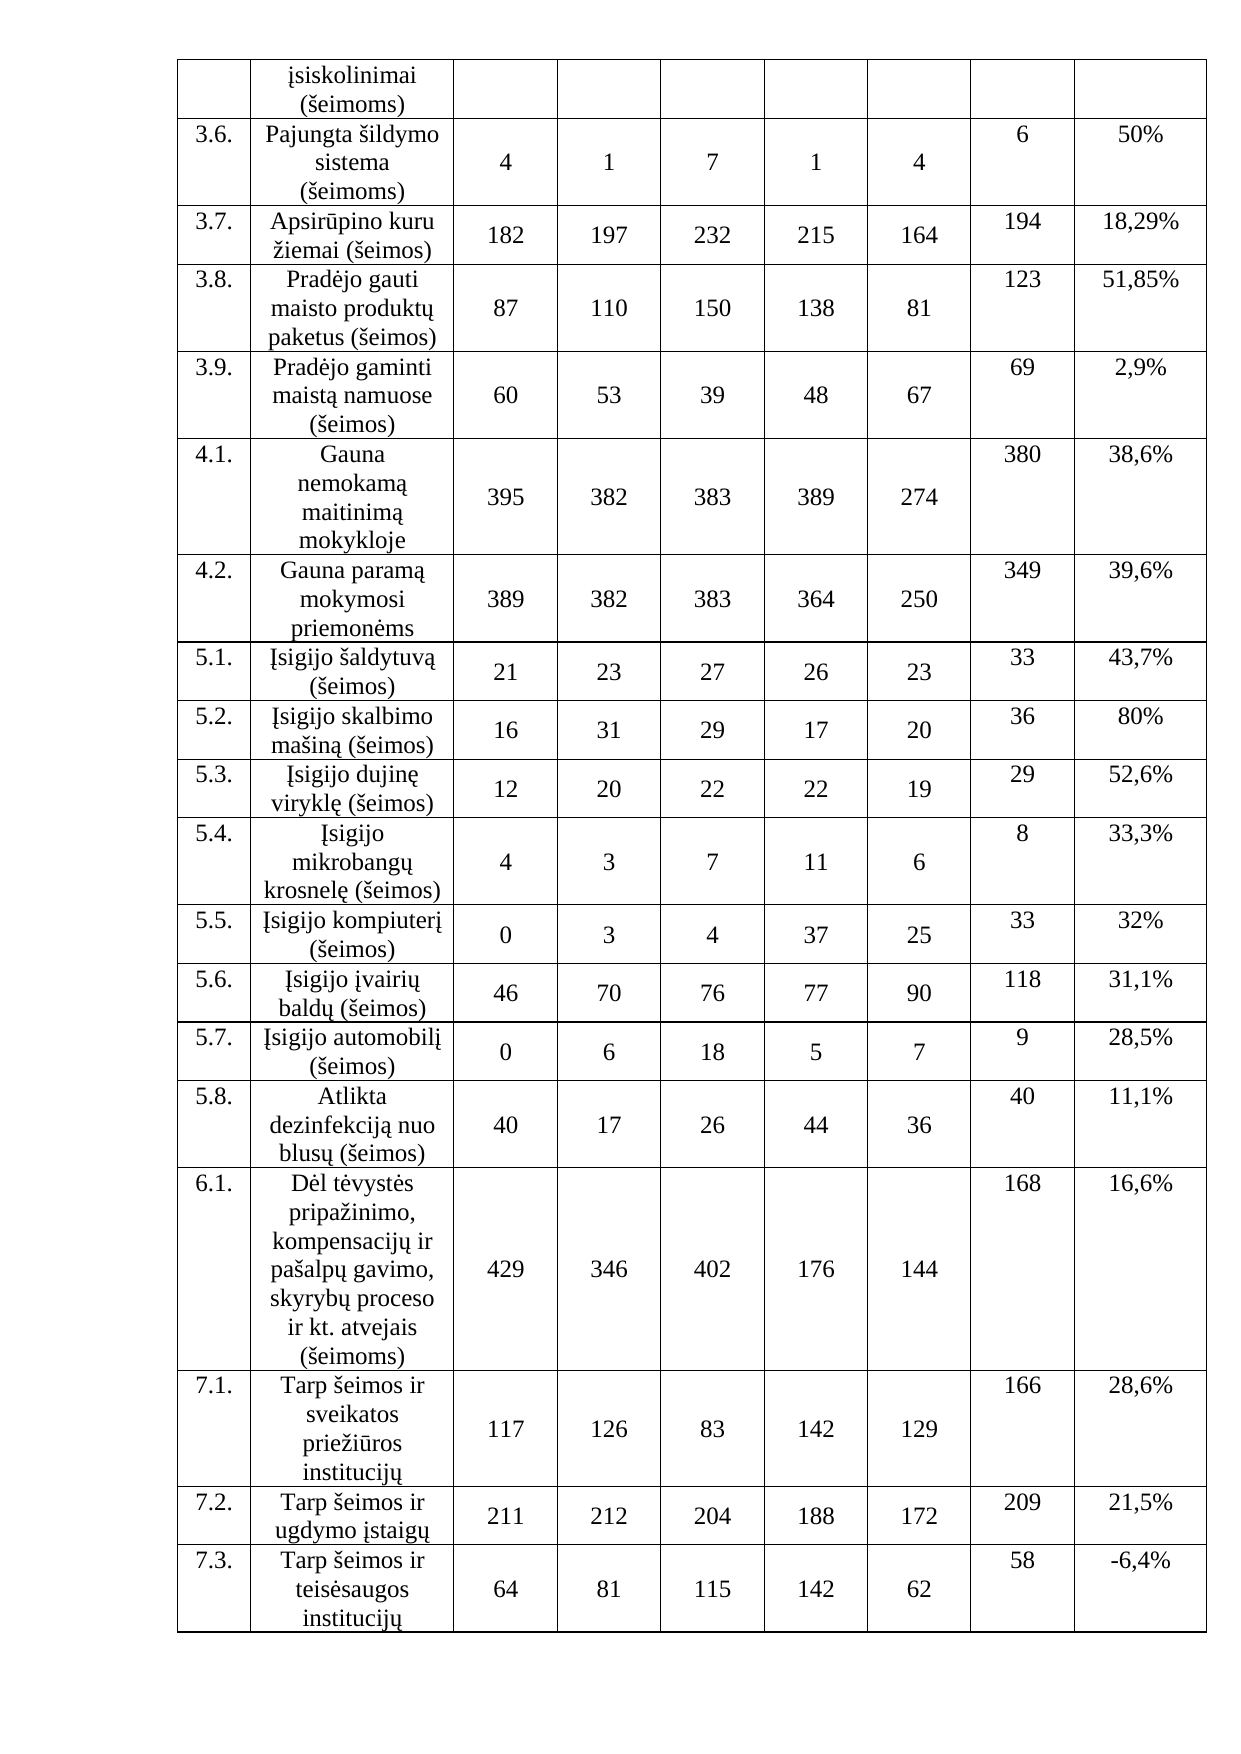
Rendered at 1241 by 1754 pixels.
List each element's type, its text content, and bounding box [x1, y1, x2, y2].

table_cell 37 [765, 905, 867, 963]
table_cell 7 [661, 818, 764, 904]
table_cell 67 [868, 352, 970, 438]
table_cell 16 [454, 701, 557, 758]
table_cell Pradėjo gaminti maistą namuose (šeimos) [251, 352, 453, 438]
table_cell 23 [558, 643, 660, 700]
table_cell 11,1% [1075, 1081, 1206, 1167]
table_cell 215 [765, 206, 867, 263]
table_cell 117 [454, 1371, 557, 1486]
table_cell 166 [971, 1371, 1074, 1486]
table_cell 50% [1075, 119, 1206, 205]
table_cell 17 [765, 701, 867, 758]
table_cell 21 [454, 643, 557, 700]
table_cell 29 [971, 760, 1074, 817]
table_cell 382 [558, 439, 660, 554]
table_cell 17 [558, 1081, 660, 1167]
table_cell 3.7. [178, 206, 250, 263]
table_cell 6 [971, 119, 1074, 205]
table_cell Tarp šeimos ir ugdymo įstaigų [251, 1487, 453, 1544]
table_cell Įsigijo įvairių baldų (šeimos) [251, 964, 453, 1021]
table_cell 20 [868, 701, 970, 758]
table_cell 16,6% [1075, 1168, 1206, 1369]
table_cell 7.2. [178, 1487, 250, 1544]
table_cell 389 [765, 439, 867, 554]
table_cell 6.1. [178, 1168, 250, 1369]
table_cell Gauna paramą mokymosi priemonėms [251, 555, 453, 641]
table_cell 395 [454, 439, 557, 554]
table_cell 380 [971, 439, 1074, 554]
table_cell 194 [971, 206, 1074, 263]
table_cell 9 [971, 1023, 1074, 1080]
table_cell 204 [661, 1487, 764, 1544]
table_cell 142 [765, 1371, 867, 1486]
table_cell 182 [454, 206, 557, 263]
table_cell Dėl tėvystės pripažinimo, kompensacijų ir pašalpų gavimo, skyrybų proceso ir kt. atvejais (šeimoms) [251, 1168, 453, 1369]
table_cell 211 [454, 1487, 557, 1544]
table_cell 123 [971, 265, 1074, 351]
table_cell 76 [661, 964, 764, 1021]
table_cell 232 [661, 206, 764, 263]
table_cell 383 [661, 439, 764, 554]
table_cell 5.5. [178, 905, 250, 963]
table_cell 3 [558, 905, 660, 963]
table_cell Įsigijo mikrobangų krosnelę (šeimos) [251, 818, 453, 904]
table_cell 20 [558, 760, 660, 817]
table_cell 110 [558, 265, 660, 351]
table_cell 11 [765, 818, 867, 904]
table_cell 31,1% [1075, 964, 1206, 1021]
table_cell Apsirūpino kuru žiemai (šeimos) [251, 206, 453, 263]
table_cell 18,29% [1075, 206, 1206, 263]
table_cell 5.6. [178, 964, 250, 1021]
table_cell 58 [971, 1545, 1074, 1631]
table_cell 39,6% [1075, 555, 1206, 641]
table_cell 53 [558, 352, 660, 438]
table_cell 0 [454, 905, 557, 963]
table_cell 40 [454, 1081, 557, 1167]
table_cell 52,6% [1075, 760, 1206, 817]
table_cell [971, 60, 1074, 118]
table_cell 4 [454, 818, 557, 904]
table_cell [454, 60, 557, 118]
table_cell 64 [454, 1545, 557, 1631]
table_cell 6 [558, 1023, 660, 1080]
table_cell 7 [661, 119, 764, 205]
table_cell 36 [868, 1081, 970, 1167]
table_cell Gauna nemokamą maitinimą mokykloje [251, 439, 453, 554]
table_cell 115 [661, 1545, 764, 1631]
table_cell 429 [454, 1168, 557, 1369]
table_cell 87 [454, 265, 557, 351]
table_cell 168 [971, 1168, 1074, 1369]
table_cell 5 [765, 1023, 867, 1080]
table_cell Tarp šeimos ir teisėsaugos institucijų [251, 1545, 453, 1631]
table_cell Įsigijo šaldytuvą (šeimos) [251, 643, 453, 700]
table_cell 197 [558, 206, 660, 263]
table_cell 3.9. [178, 352, 250, 438]
table_cell 349 [971, 555, 1074, 641]
table_cell Įsigijo kompiuterį (šeimos) [251, 905, 453, 963]
table_cell 26 [661, 1081, 764, 1167]
table_cell Pajungta šildymo sistema (šeimoms) [251, 119, 453, 205]
table_cell 7 [868, 1023, 970, 1080]
table_cell 21,5% [1075, 1487, 1206, 1544]
table_cell 209 [971, 1487, 1074, 1544]
table_cell 26 [765, 643, 867, 700]
table_cell 43,7% [1075, 643, 1206, 700]
table_cell 33 [971, 905, 1074, 963]
table_cell 70 [558, 964, 660, 1021]
table_cell 138 [765, 265, 867, 351]
table_cell 7.1. [178, 1371, 250, 1486]
table_cell 44 [765, 1081, 867, 1167]
table_cell 4 [868, 119, 970, 205]
table_cell [868, 60, 970, 118]
table_cell 31 [558, 701, 660, 758]
table_cell Įsigijo skalbimo mašiną (šeimos) [251, 701, 453, 758]
table_cell Įsigijo dujinę viryklę (šeimos) [251, 760, 453, 817]
table_cell 346 [558, 1168, 660, 1369]
table_cell 118 [971, 964, 1074, 1021]
table_cell 81 [868, 265, 970, 351]
table_cell 77 [765, 964, 867, 1021]
table_cell 27 [661, 643, 764, 700]
table_cell Tarp šeimos ir sveikatos priežiūros institucijų [251, 1371, 453, 1486]
table_cell Atlikta dezinfekciją nuo blusų (šeimos) [251, 1081, 453, 1167]
table_cell 364 [765, 555, 867, 641]
table_cell 5.1. [178, 643, 250, 700]
table_cell 150 [661, 265, 764, 351]
table_cell 28,6% [1075, 1371, 1206, 1486]
table_cell 2,9% [1075, 352, 1206, 438]
table_cell 164 [868, 206, 970, 263]
table_cell įsiskolinimai (šeimoms) [251, 60, 453, 118]
table_cell 389 [454, 555, 557, 641]
table_cell 126 [558, 1371, 660, 1486]
table_cell 19 [868, 760, 970, 817]
table_cell 81 [558, 1545, 660, 1631]
table_cell 4 [454, 119, 557, 205]
table_cell -6,4% [1075, 1545, 1206, 1631]
table_cell Įsigijo automobilį (šeimos) [251, 1023, 453, 1080]
table_cell 12 [454, 760, 557, 817]
table_cell 36 [971, 701, 1074, 758]
table_cell 48 [765, 352, 867, 438]
table_cell 51,85% [1075, 265, 1206, 351]
table_cell 33,3% [1075, 818, 1206, 904]
table_cell 5.2. [178, 701, 250, 758]
table_cell 3 [558, 818, 660, 904]
table_cell 6 [868, 818, 970, 904]
table_cell [765, 60, 867, 118]
table_cell 129 [868, 1371, 970, 1486]
table_cell 383 [661, 555, 764, 641]
table_cell Pradėjo gauti maisto produktų paketus (šeimos) [251, 265, 453, 351]
table_cell 176 [765, 1168, 867, 1369]
table_cell 5.4. [178, 818, 250, 904]
table_cell 38,6% [1075, 439, 1206, 554]
table_cell 212 [558, 1487, 660, 1544]
table_cell 32% [1075, 905, 1206, 963]
table_cell 46 [454, 964, 557, 1021]
table_cell 83 [661, 1371, 764, 1486]
table_cell 142 [765, 1545, 867, 1631]
table_cell 29 [661, 701, 764, 758]
table_cell 18 [661, 1023, 764, 1080]
table_cell 28,5% [1075, 1023, 1206, 1080]
table_cell [178, 60, 250, 118]
table_cell 5.8. [178, 1081, 250, 1167]
table_cell 22 [765, 760, 867, 817]
table_cell 4.1. [178, 439, 250, 554]
table_cell 3.6. [178, 119, 250, 205]
table_cell 25 [868, 905, 970, 963]
table_cell 40 [971, 1081, 1074, 1167]
table_cell 8 [971, 818, 1074, 904]
table_cell 3.8. [178, 265, 250, 351]
table_cell 5.7. [178, 1023, 250, 1080]
table_cell 22 [661, 760, 764, 817]
table_cell 39 [661, 352, 764, 438]
table_cell 7.3. [178, 1545, 250, 1631]
table_cell 188 [765, 1487, 867, 1544]
table_cell 90 [868, 964, 970, 1021]
table_cell 382 [558, 555, 660, 641]
table_cell 62 [868, 1545, 970, 1631]
table_cell 4 [661, 905, 764, 963]
table_cell 69 [971, 352, 1074, 438]
table_cell [1075, 60, 1206, 118]
table_cell 60 [454, 352, 557, 438]
table_cell 4.2. [178, 555, 250, 641]
table_cell 5.3. [178, 760, 250, 817]
table_cell 23 [868, 643, 970, 700]
table_cell 172 [868, 1487, 970, 1544]
table_cell 80% [1075, 701, 1206, 758]
table_cell 144 [868, 1168, 970, 1369]
table_cell 1 [558, 119, 660, 205]
table_cell 1 [765, 119, 867, 205]
table_cell 33 [971, 643, 1074, 700]
table_cell [661, 60, 764, 118]
table_cell 274 [868, 439, 970, 554]
table_cell 0 [454, 1023, 557, 1080]
table_cell 402 [661, 1168, 764, 1369]
table_cell [558, 60, 660, 118]
table_cell 250 [868, 555, 970, 641]
